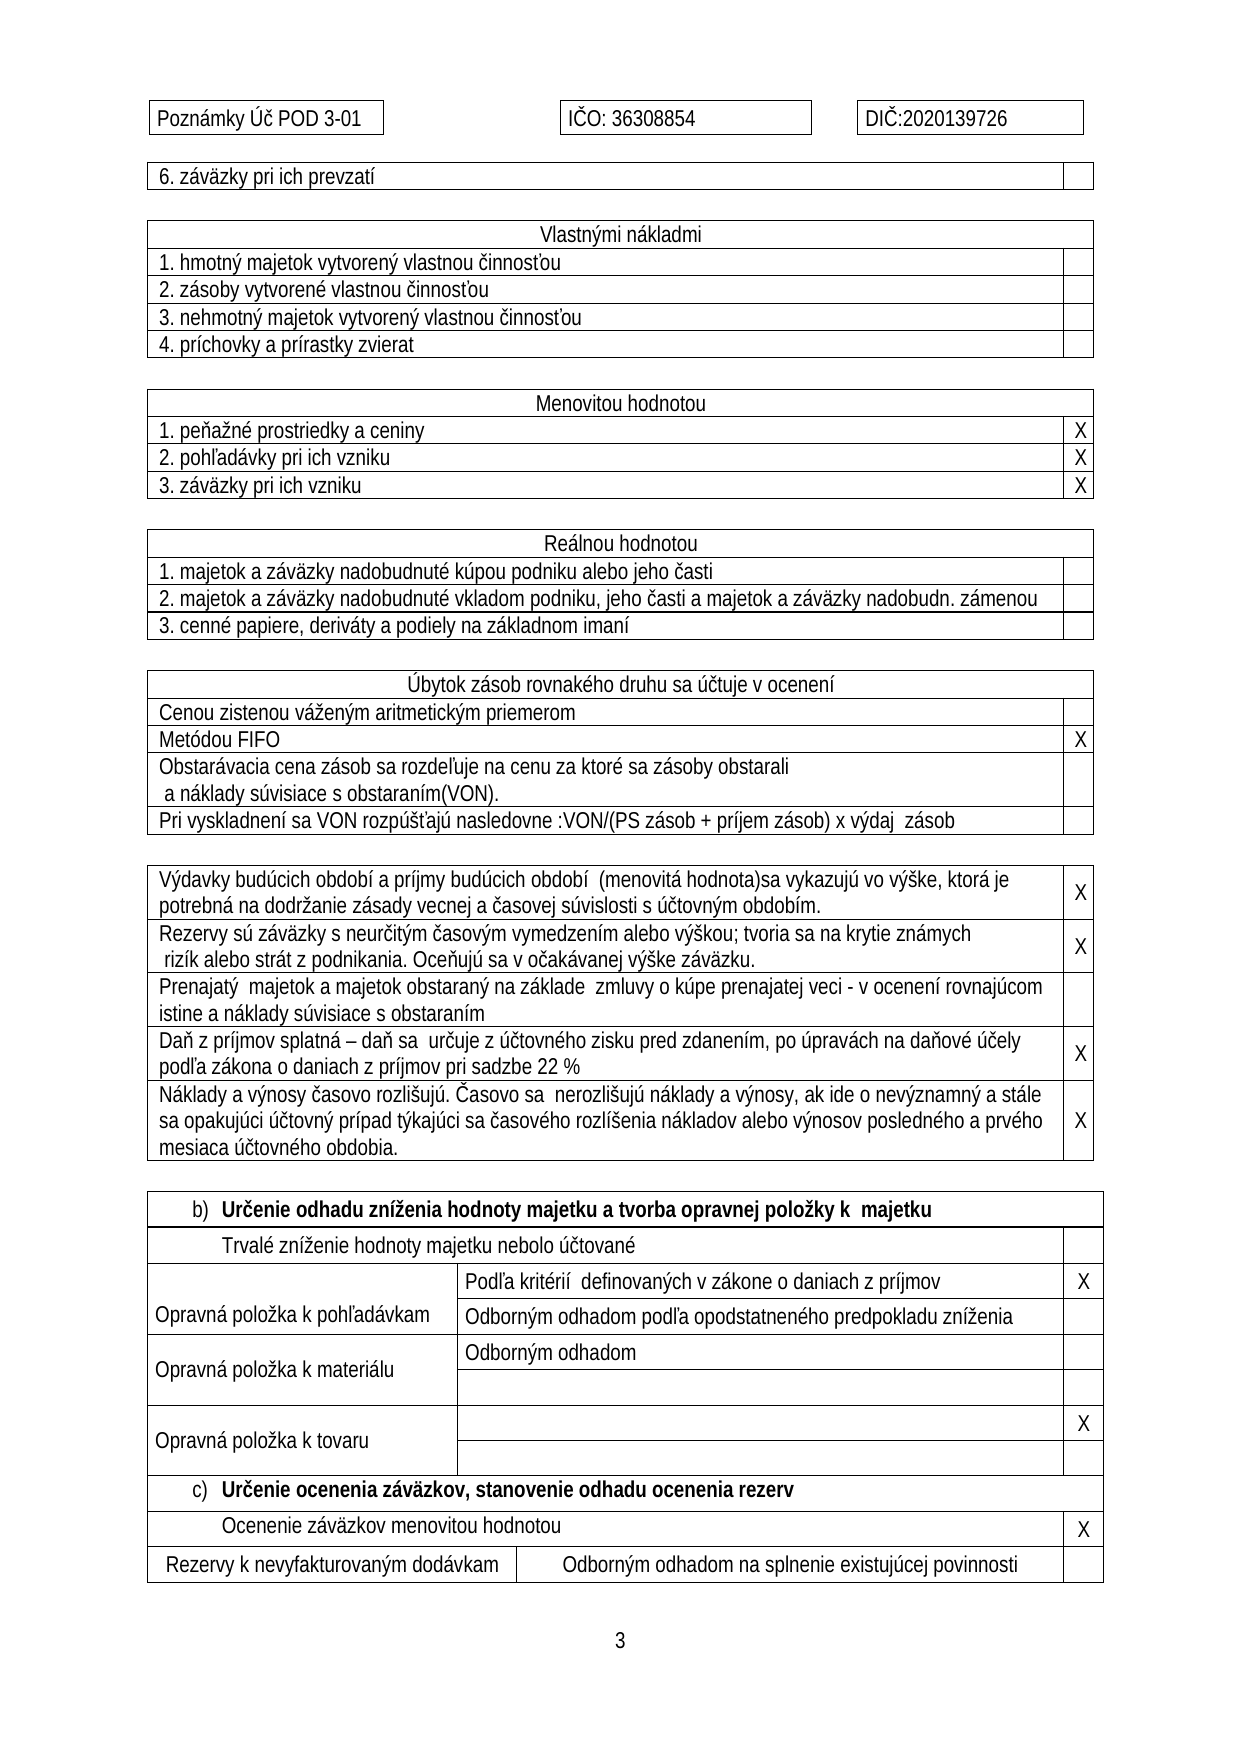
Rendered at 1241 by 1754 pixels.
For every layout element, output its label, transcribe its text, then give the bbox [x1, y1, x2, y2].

table_cell Náklady a výnosy časovo rozlišujú. Časovo sa nerozlišujú náklady a výnosy, ak ide o nevýznamný a stále sa opakujúci účtovný prípad týkajúci sa časového rozlíšenia nákladov alebo výnosov posledného a prvého mesiaca účtovného obdobia. [148, 1081, 1063, 1160]
table_header Úbytok zásob rovnakého druhu sa účtuje v ocenení [148, 671, 1093, 697]
table_cell 2. majetok a záväzky nadobudnuté vkladom podniku, jeho časti a majetok a záväzky nadobudn. zámenou [148, 585, 1063, 611]
table_cell [1064, 807, 1093, 833]
table_cell [1064, 613, 1093, 639]
table_cell 1. hmotný majetok vytvorený vlastnou činnosťou [148, 249, 1063, 275]
table_cell [1064, 1441, 1103, 1475]
table_cell [1064, 585, 1093, 611]
table_cell X [1064, 726, 1093, 752]
table_cell Odborným odhadom [458, 1335, 1063, 1369]
table_cell X [1064, 1027, 1093, 1080]
table_cell Podľa kritérií definovaných v zákone o daniach z príjmov [458, 1264, 1063, 1298]
table_cell X [1064, 1264, 1103, 1298]
table_cell [1064, 1228, 1103, 1263]
table_cell [1064, 1335, 1103, 1369]
table_cell Odborným odhadom podľa opodstatneného predpokladu zníženia [458, 1299, 1063, 1334]
table_cell [458, 1441, 1063, 1475]
table_cell [1064, 973, 1093, 1026]
table_cell [1064, 1299, 1103, 1334]
table_cell 3. cenné papiere, deriváty a podiely na základnom imaní [148, 613, 1063, 639]
table_cell [1064, 1547, 1103, 1582]
table_cell 3. záväzky pri ich vzniku [148, 472, 1063, 498]
table_header X [1064, 866, 1093, 918]
table_cell 2. zásoby vytvorené vlastnou činnosťou [148, 276, 1063, 302]
table_cell [1064, 163, 1093, 189]
table_cell [1064, 753, 1093, 806]
table_cell Daň z príjmov splatná – daň sa určuje z účtovného zisku pred zdanením, po úpravách na daňové účely podľa zákona o daniach z príjmov pri sadzbe 22 % [148, 1027, 1063, 1080]
table_cell 1. peňažné prostriedky a ceniny [148, 417, 1063, 443]
table_cell [458, 1370, 1063, 1404]
table_cell [1064, 558, 1093, 584]
table_cell Prenajatý majetok a majetok obstaraný na základe zmluvy o kúpe prenajatej veci - v ocenení rovnajúcom istine a náklady súvisiace s obstaraním [148, 973, 1063, 1026]
table_cell Obstarávacia cena zásob sa rozdeľuje na cenu za ktoré sa zásoby obstarali a náklady súvisiace s obstaraním(VON). [148, 753, 1063, 806]
table_cell Rezervy sú záväzky s neurčitým časovým vymedzením alebo výškou; tvoria sa na krytie známych rizík alebo strát z podnikania. Oceňujú sa v očakávanej výške záväzku. [148, 920, 1063, 972]
table_header Výdavky budúcich období a príjmy budúcich období (menovitá hodnota)sa vykazujú vo výške, ktorá je potrebná na dodržanie zásady vecnej a časovej súvislosti s účtovným obdobím. [148, 866, 1063, 918]
table_cell Cenou zistenou váženým aritmetickým priemerom [148, 699, 1063, 725]
table_cell X [1064, 1406, 1103, 1440]
table_cell Trvalé zníženie hodnoty majetku nebolo účtované [148, 1228, 1063, 1263]
table_header Určenie odhadu zníženia hodnoty majetku a tvorba opravnej položky k majetku [148, 1192, 1103, 1226]
table_cell Rezervy k nevyfakturovaným dodávkam [148, 1547, 516, 1582]
table_cell 4. príchovky a prírastky zvierat [148, 331, 1063, 357]
table_cell 1. majetok a záväzky nadobudnuté kúpou podniku alebo jeho časti [148, 558, 1063, 584]
table_cell Určenie ocenenia záväzkov, stanovenie odhadu ocenenia rezerv [148, 1476, 1103, 1511]
table_cell 3. nehmotný majetok vytvorený vlastnou činnosťou [148, 304, 1063, 330]
table_cell [1064, 1370, 1103, 1404]
table_cell [1064, 331, 1093, 357]
table_cell 6. záväzky pri ich prevzatí [148, 163, 1063, 189]
table_cell [1064, 304, 1093, 330]
table_cell X [1064, 920, 1093, 972]
table_cell X [1064, 417, 1093, 443]
table_cell Opravná položka k materiálu [148, 1335, 457, 1404]
table_cell 2. pohľadávky pri ich vzniku [148, 444, 1063, 471]
table_cell [1064, 249, 1093, 275]
table_cell X [1064, 1512, 1103, 1546]
table_header Vlastnými nákladmi [148, 221, 1093, 248]
table_header Menovitou hodnotou [148, 390, 1093, 416]
table_cell [1064, 276, 1093, 302]
table_cell X [1064, 444, 1093, 471]
table_cell Ocenenie záväzkov menovitou hodnotou [148, 1512, 1063, 1546]
table_cell Opravná položka k pohľadávkam [148, 1264, 457, 1334]
table_cell [458, 1406, 1063, 1440]
table_cell X [1064, 472, 1093, 498]
table_header Reálnou hodnotou [148, 530, 1093, 557]
table_cell Opravná položka k tovaru [148, 1406, 457, 1475]
table_cell X [1064, 1081, 1093, 1160]
table_cell Metódou FIFO [148, 726, 1063, 752]
table_cell [1064, 699, 1093, 725]
table_cell Odborným odhadom na splnenie existujúcej povinnosti [517, 1547, 1063, 1582]
table_cell Pri vyskladnení sa VON rozpúšťajú nasledovne :VON/(PS zásob + príjem zásob) x výdaj zásob [148, 807, 1063, 833]
